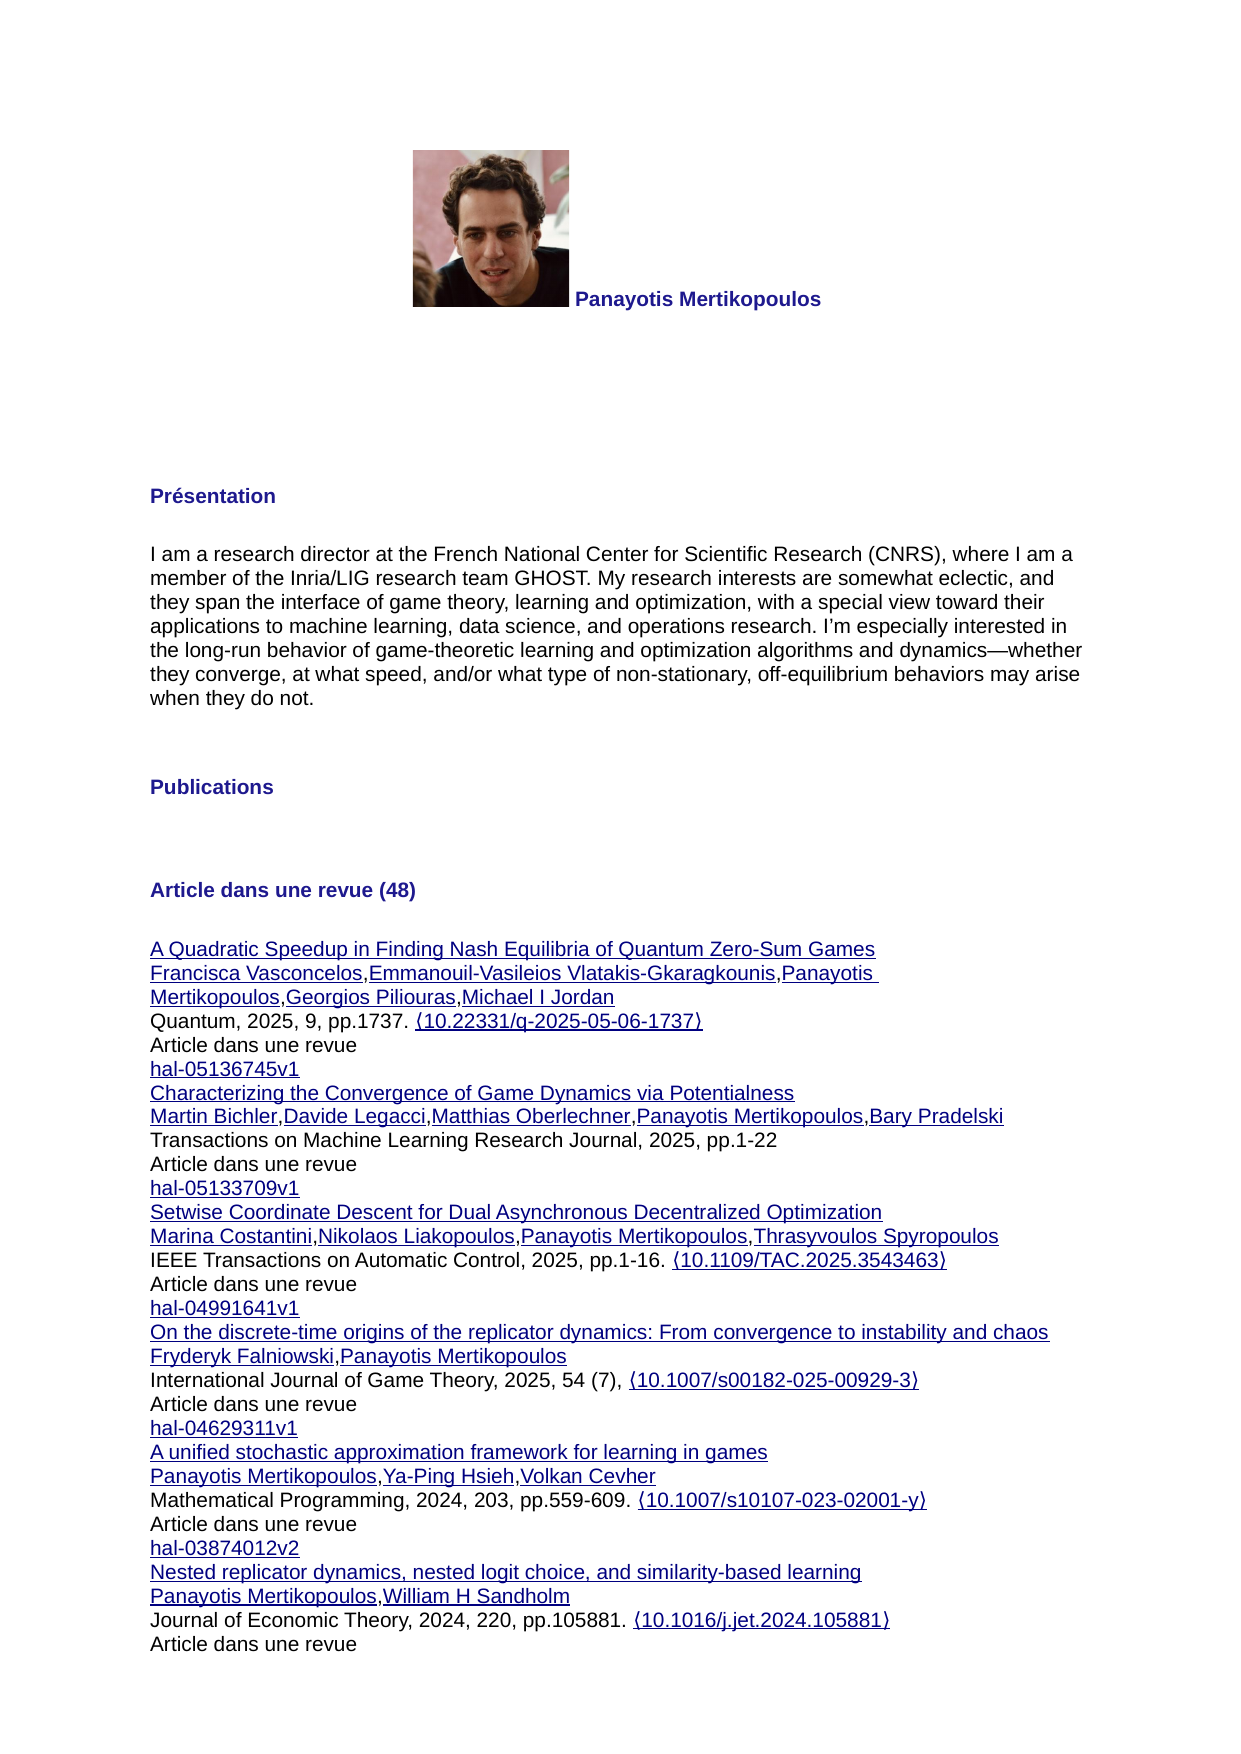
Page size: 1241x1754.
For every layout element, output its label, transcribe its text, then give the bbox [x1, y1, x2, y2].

subtitle Publications [150, 775, 1090, 799]
table_cell Characterizing the Convergence of Game Dynamics via Potentialness Martin Bichler,Davide Legacci,Matthias Oberlechner,Panayotis Mertikopoulos,Bary Pradelski Transactions on Machine Learning Research Journal, 2025, pp.1-22 Article dans une revue hal-05133709v1 [150, 1080, 1090, 1200]
text I am a research director at the French National Center for Scientific Research (CNRS), where I am a member of the Inria/LIG research team GHOST. My research interests are somewhat eclectic, and they span the interface of game theory, learning and optimization, with a special view toward their applications to machine learning, data science, and operations research. I’m especially interested in the long-run behavior of game-theoretic learning and optimization algorithms and dynamics—whether they converge, at what speed, and/or what type of non-stationary, off-equilibrium behaviors may arise when they do not. [150, 542, 1090, 709]
subtitle Article dans une revue (48) [150, 878, 1090, 902]
subtitle Présentation [150, 483, 1090, 507]
table_cell A unified stochastic approximation framework for learning in games Panayotis Mertikopoulos,Ya-Ping Hsieh,Volkan Cevher Mathematical Programming, 2024, 203, pp.559-609. ⟨10.1007/s10107-023-02001-y⟩ Article dans une revue hal-03874012v2 [150, 1440, 1090, 1559]
picture [412, 150, 570, 307]
table_cell On the discrete-time origins of the replicator dynamics: From convergence to instability and chaos Fryderyk Falniowski,Panayotis Mertikopoulos International Journal of Game Theory, 2025, 54 (7), ⟨10.1007/s00182-025-00929-3⟩ Article dans une revue hal-04629311v1 [150, 1320, 1090, 1440]
subtitle Panayotis Mertikopoulos [150, 150, 1090, 311]
table_header A Quadratic Speedup in Finding Nash Equilibria of Quantum Zero-Sum Games Francisca Vasconcelos,Emmanouil-Vasileios Vlatakis-Gkaragkounis,Panayotis Mertikopoulos,Georgios Piliouras,Michael I Jordan Quantum, 2025, 9, pp.1737. ⟨10.22331/q-2025-05-06-1737⟩ Article dans une revue hal-05136745v1 [150, 937, 1090, 1080]
table_cell Nested replicator dynamics, nested logit choice, and similarity-based learning Panayotis Mertikopoulos,William H Sandholm Journal of Economic Theory, 2024, 220, pp.105881. ⟨10.1016/j.jet.2024.105881⟩ Article dans une revue [150, 1560, 1090, 1655]
table_cell Setwise Coordinate Descent for Dual Asynchronous Decentralized Optimization Marina Costantini,Nikolaos Liakopoulos,Panayotis Mertikopoulos,Thrasyvoulos Spyropoulos IEEE Transactions on Automatic Control, 2025, pp.1-16. ⟨10.1109/TAC.2025.3543463⟩ Article dans une revue hal-04991641v1 [150, 1200, 1090, 1320]
